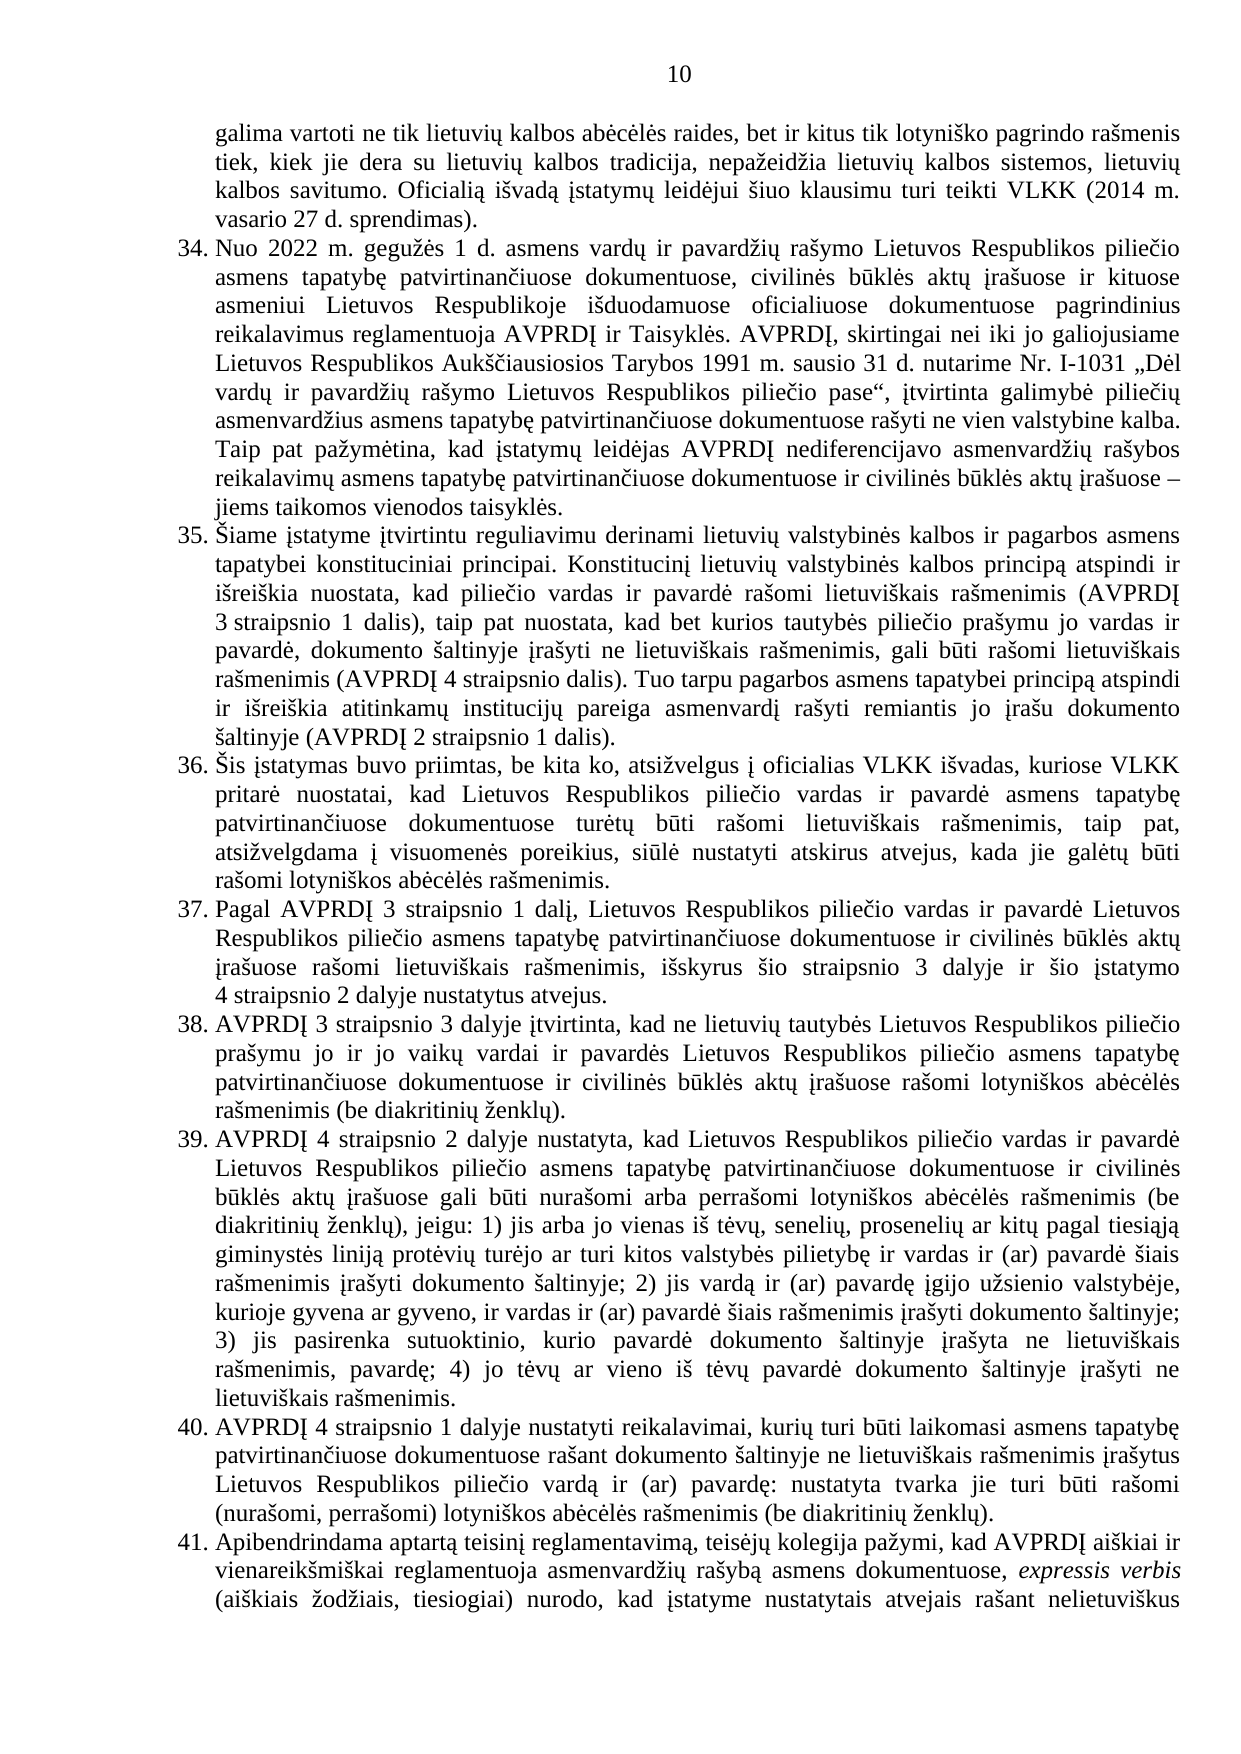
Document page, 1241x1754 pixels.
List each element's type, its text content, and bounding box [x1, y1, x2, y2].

text 34. Nuo 2022 m. gegužės 1 d. asmens vardų ir pavardžių rašymo Lietuvos Respublikos piliečio asmens tapatybę patvirtinančiuose dokumentuose, civilinės būklės aktų įrašuose ir kituose asmeniui Lietuvos Respublikoje išduodamuose oficialiuose dokumentuose pagrindinius reikalavimus reglamentuoja AVPRDĮ ir Taisyklės. AVPRDĮ, skirtingai nei iki jo galiojusiame Lietuvos Respublikos Aukščiausiosios Tarybos 1991 m. sausio 31 d. nutarime Nr. I-1031 „Dėl vardų ir pavardžių rašymo Lietuvos Respublikos piliečio pase“, įtvirtinta galimybė piliečių asmenvardžius asmens tapatybę patvirtinančiuose dokumentuose rašyti ne vien valstybine kalba. Taip pat pažymėtina, kad įstatymų leidėjas AVPRDĮ nediferencijavo asmenvardžių rašybos reikalavimų asmens tapatybę patvirtinančiuose dokumentuose ir civilinės būklės aktų įrašuose – jiems taikomos vienodos taisyklės. [177, 233, 1181, 521]
text 40. AVPRDĮ 4 straipsnio 1 dalyje nustatyti reikalavimai, kurių turi būti laikomasi asmens tapatybę patvirtinančiuose dokumentuose rašant dokumento šaltinyje ne lietuviškais rašmenimis įrašytus Lietuvos Respublikos piliečio vardą ir (ar) pavardę: nustatyta tvarka jie turi būti rašomi (nurašomi, perrašomi) lotyniškos abėcėlės rašmenimis (be diakritinių ženklų). [177, 1412, 1181, 1527]
text 35. Šiame įstatyme įtvirtintu reguliavimu derinami lietuvių valstybinės kalbos ir pagarbos asmens tapatybei konstituciniai principai. Konstitucinį lietuvių valstybinės kalbos principą atspindi ir išreiškia nuostata, kad piliečio vardas ir pavardė rašomi lietuviškais rašmenimis (AVPRDĮ 3 straipsnio 1 dalis), taip pat nuostata, kad bet kurios tautybės piliečio prašymu jo vardas ir pavardė, dokumento šaltinyje įrašyti ne lietuviškais rašmenimis, gali būti rašomi lietuviškais rašmenimis (AVPRDĮ 4 straipsnio dalis). Tuo tarpu pagarbos asmens tapatybei principą atspindi ir išreiškia atitinkamų institucijų pareiga asmenvardį rašyti remiantis jo įrašu dokumento šaltinyje (AVPRDĮ 2 straipsnio 1 dalis). [177, 521, 1181, 751]
text 37. Pagal AVPRDĮ 3 straipsnio 1 dalį, Lietuvos Respublikos piliečio vardas ir pavardė Lietuvos Respublikos piliečio asmens tapatybę patvirtinančiuose dokumentuose ir civilinės būklės aktų įrašuose rašomi lietuviškais rašmenimis, išskyrus šio straipsnio 3 dalyje ir šio įstatymo 4 straipsnio 2 dalyje nustatytus atvejus. [177, 894, 1181, 1009]
text 38. AVPRDĮ 3 straipsnio 3 dalyje įtvirtinta, kad ne lietuvių tautybės Lietuvos Respublikos piliečio prašymu jo ir jo vaikų vardai ir pavardės Lietuvos Respublikos piliečio asmens tapatybę patvirtinančiuose dokumentuose ir civilinės būklės aktų įrašuose rašomi lotyniškos abėcėlės rašmenimis (be diakritinių ženklų). [177, 1009, 1181, 1124]
text 39. AVPRDĮ 4 straipsnio 2 dalyje nustatyta, kad Lietuvos Respublikos piliečio vardas ir pavardė Lietuvos Respublikos piliečio asmens tapatybę patvirtinančiuose dokumentuose ir civilinės būklės aktų įrašuose gali būti nurašomi arba perrašomi lotyniškos abėcėlės rašmenimis (be diakritinių ženklų), jeigu: 1) jis arba jo vienas iš tėvų, senelių, prosenelių ar kitų pagal tiesiąją giminystės liniją protėvių turėjo ar turi kitos valstybės pilietybę ir vardas ir (ar) pavardė šiais rašmenimis įrašyti dokumento šaltinyje; 2) jis vardą ir (ar) pavardę įgijo užsienio valstybėje, kurioje gyvena ar gyveno, ir vardas ir (ar) pavardė šiais rašmenimis įrašyti dokumento šaltinyje; 3) jis pasirenka sutuoktinio, kurio pavardė dokumento šaltinyje įrašyta ne lietuviškais rašmenimis, pavardę; 4) jo tėvų ar vieno iš tėvų pavardė dokumento šaltinyje įrašyti ne lietuviškais rašmenimis. [177, 1124, 1181, 1412]
text 36. Šis įstatymas buvo priimtas, be kita ko, atsižvelgus į oficialias VLKK išvadas, kuriose VLKK pritarė nuostatai, kad Lietuvos Respublikos piliečio vardas ir pavardė asmens tapatybę patvirtinančiuose dokumentuose turėtų būti rašomi lietuviškais rašmenimis, taip pat, atsižvelgdama į visuomenės poreikius, siūlė nustatyti atskirus atvejus, kada jie galėtų būti rašomi lotyniškos abėcėlės rašmenimis. [177, 751, 1181, 894]
text galima vartoti ne tik lietuvių kalbos abėcėlės raides, bet ir kitus tik lotyniško pagrindo rašmenis tiek, kiek jie dera su lietuvių kalbos tradicija, nepažeidžia lietuvių kalbos sistemos, lietuvių kalbos savitumo. Oficialią išvadą įstatymų leidėjui šiuo klausimu turi teikti VLKK (2014 m. vasario 27 d. sprendimas). [177, 118, 1181, 233]
text 41. Apibendrindama aptartą teisinį reglamentavimą, teisėjų kolegija pažymi, kad AVPRDĮ aiškiai ir vienareikšmiškai reglamentuoja asmenvardžių rašybą asmens dokumentuose, expressis verbis (aiškiais žodžiais, tiesiogiai) nurodo, kad įstatyme nustatytais atvejais rašant nelietuviškus [177, 1527, 1181, 1613]
